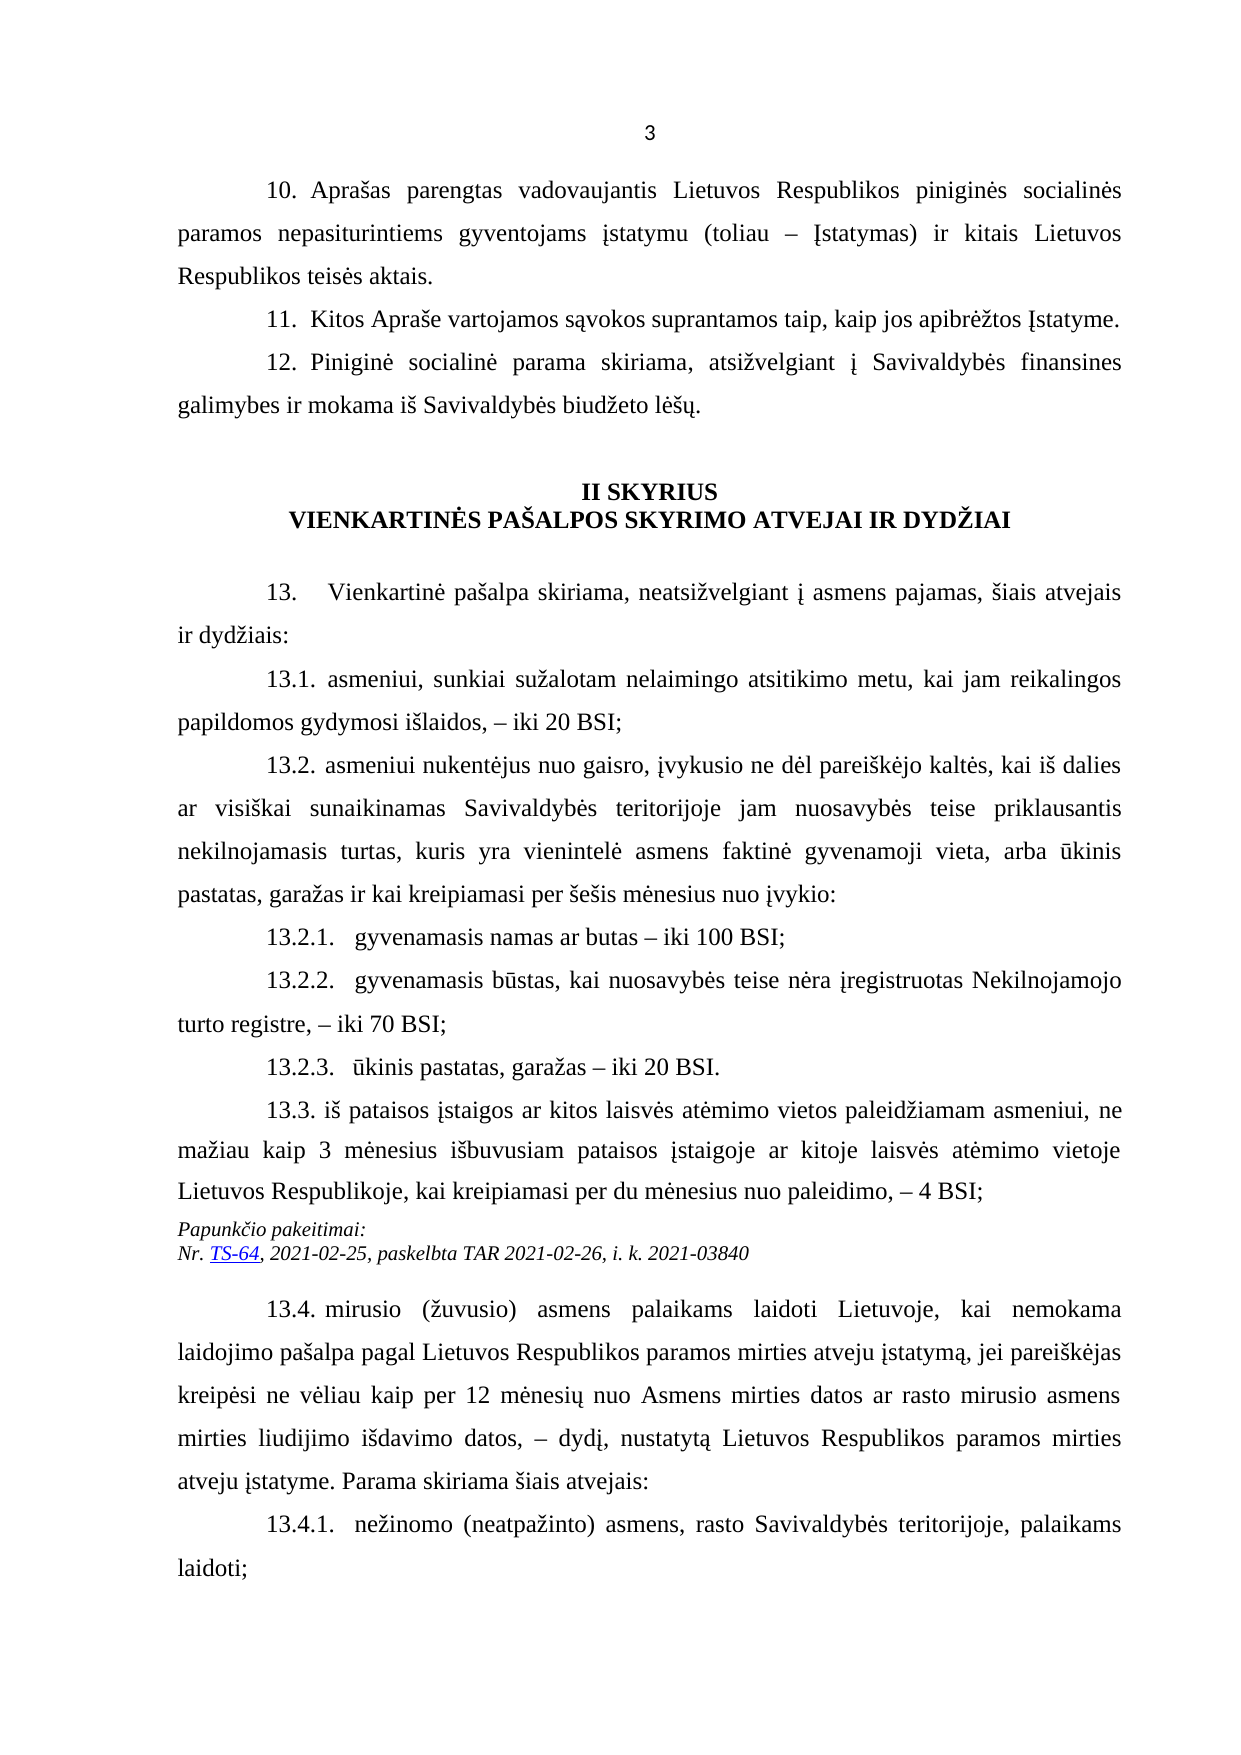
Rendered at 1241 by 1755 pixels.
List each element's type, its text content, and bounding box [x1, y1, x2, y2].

text Nr. TS-64, 2021-02-25, paskelbta TAR 2021-02-26, i. k. 2021-03840 [177, 1241, 1122, 1265]
text 13.4. mirusio (žuvusio) asmens palaikams laidoti Lietuvoje, kai nemokama laidojimo pašalpa pagal Lietuvos Respublikos paramos mirties atveju įstatymą, jei pareiškėjas kreipėsi ne vėliau kaip per 12 mėnesių nuo Asmens mirties datos ar rasto mirusio asmens mirties liudijimo išdavimo datos, – dydį, nustatytą Lietuvos Respublikos paramos mirties atveju įstatyme. Parama skiriama šiais atvejais: [177, 1294, 1122, 1495]
text 13. Vienkartinė pašalpa skiriama, neatsižvelgiant į asmens pajamas, šiais atvejais ir dydžiais: [177, 577, 1122, 649]
text 13.4.1. nežinomo (neatpažinto) asmens, rasto Savivaldybės teritorijoje, palaikams laidoti; [177, 1509, 1122, 1581]
text 12. Piniginė socialinė parama skiriama, atsižvelgiant į Savivaldybės finansines galimybes ir mokama iš Savivaldybės biudžeto lėšų. [177, 347, 1122, 419]
text 11. Kitos Apraše vartojamos sąvokos suprantamos taip, kaip jos apibrėžtos Įstatyme. [177, 304, 1122, 333]
text 13.2. asmeniui nukentėjus nuo gaisro, įvykusio ne dėl pareiškėjo kaltės, kai iš dalies ar visiškai sunaikinamas Savivaldybės teritorijoje jam nuosavybės teise priklausantis nekilnojamasis turtas, kuris yra vienintelė asmens faktinė gyvenamoji vieta, arba ūkinis pastatas, garažas ir kai kreipiamasi per šešis mėnesius nuo įvykio: [177, 750, 1122, 908]
text 13.2.3. ūkinis pastatas, garažas – iki 20 BSI. [177, 1052, 1122, 1081]
text 13.2.2. gyvenamasis būstas, kai nuosavybės teise nėra įregistruotas Nekilnojamojo turto registre, – iki 70 BSI; [177, 966, 1122, 1037]
text 10. Aprašas parengtas vadovaujantis Lietuvos Respublikos piniginės socialinės paramos nepasiturintiems gyventojams įstatymu (toliau – Įstatymas) ir kitais Lietuvos Respublikos teisės aktais. [177, 175, 1122, 290]
text II SKYRIUS [177, 477, 1122, 506]
text VIENKARTINĖS PAŠALPOS SKYRIMO ATVEJAI IR DYDŽIAI [177, 506, 1122, 534]
text Papunkčio pakeitimai: [177, 1217, 1122, 1241]
text 13.3. iš pataisos įstaigos ar kitos laisvės atėmimo vietos paleidžiamam asmeniui, ne mažiau kaip 3 mėnesius išbuvusiam pataisos įstaigoje ar kitoje laisvės atėmimo vietoje Lietuvos Respublikoje, kai kreipiamasi per du mėnesius nuo paleidimo, – 4 BSI; [177, 1095, 1122, 1205]
text 13.2.1. gyvenamasis namas ar butas – iki 100 BSI; [177, 922, 1122, 951]
text 13.1. asmeniui, sunkiai sužalotam nelaimingo atsitikimo metu, kai jam reikalingos papildomos gydymosi išlaidos, – iki 20 BSI; [177, 664, 1122, 736]
